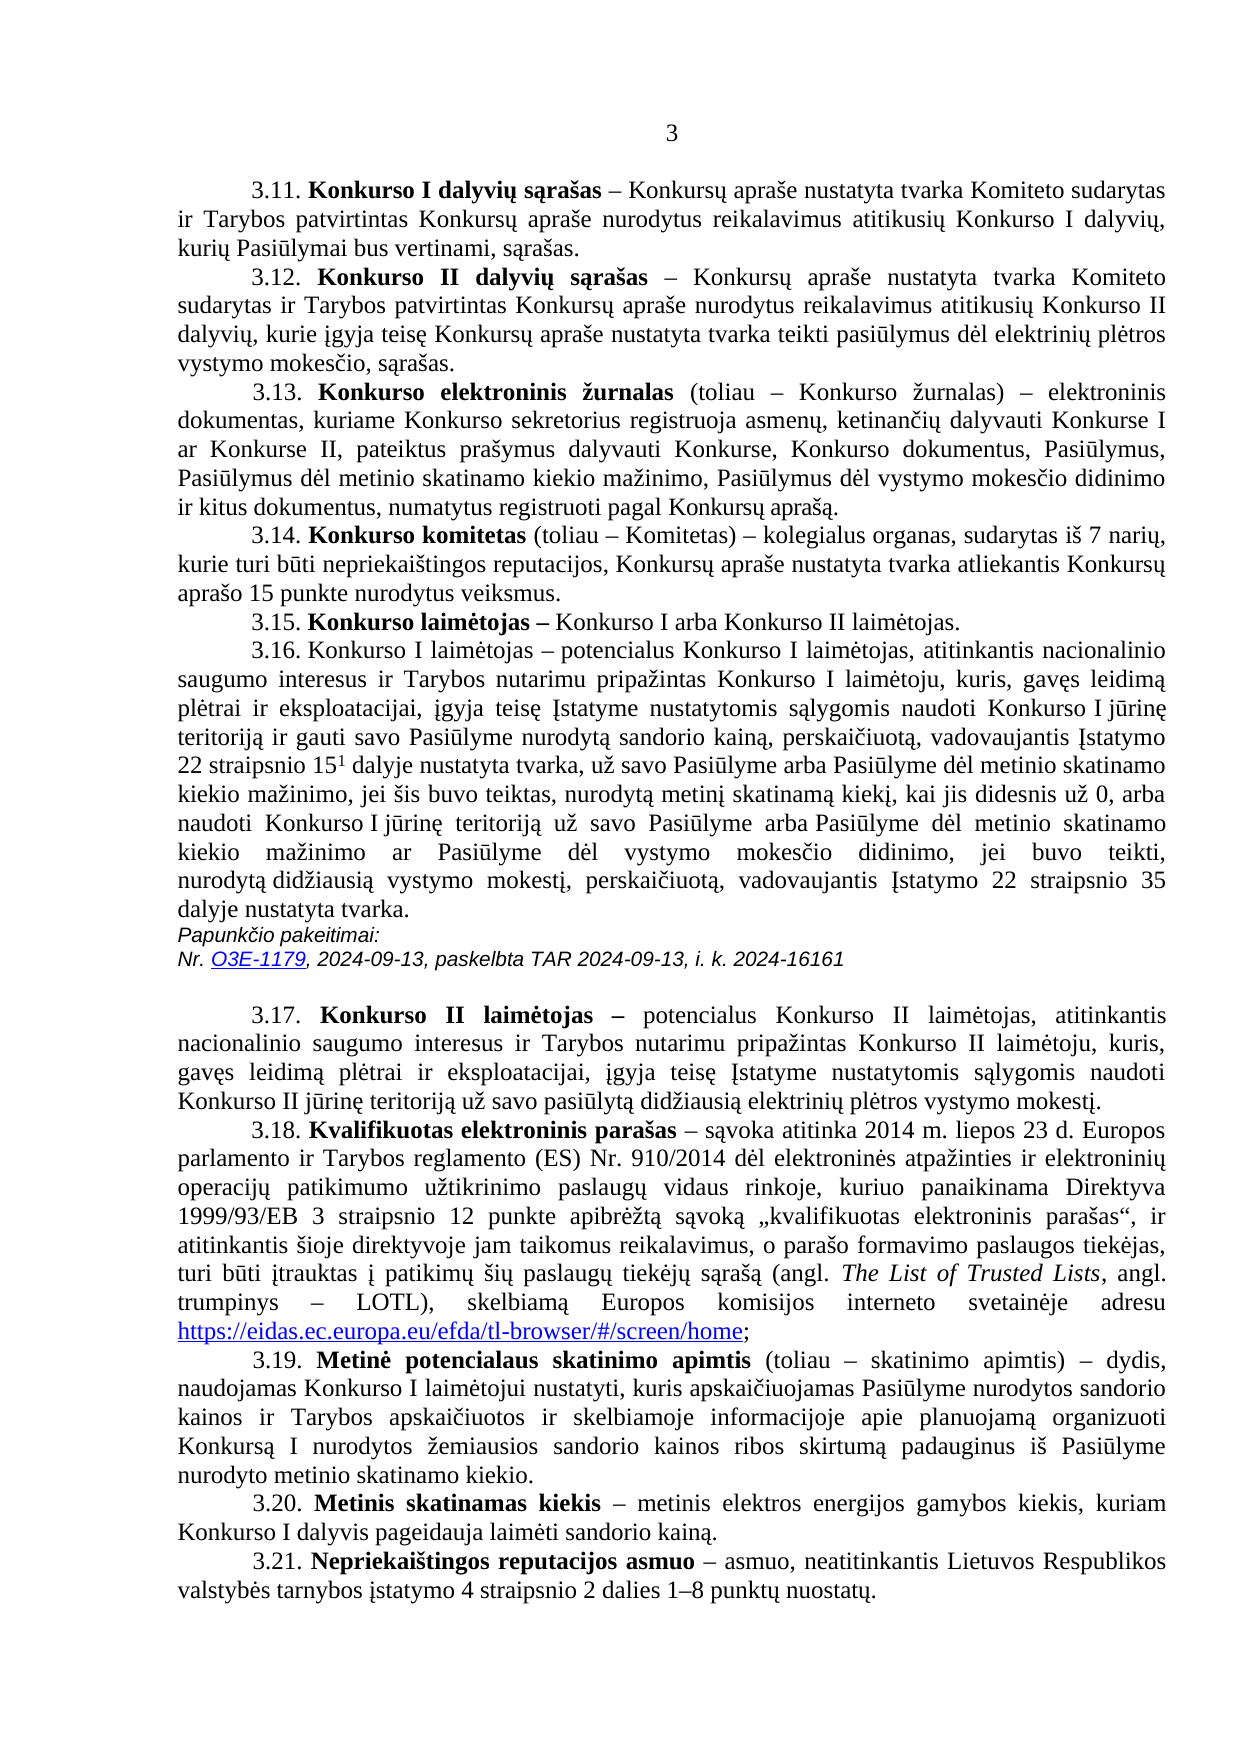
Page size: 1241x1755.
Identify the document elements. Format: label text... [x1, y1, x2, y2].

text 3.19. Metinė potencialaus skatinimo apimtis (toliau – skatinimo apimtis) – dydis, naudojamas Konkurso I laimėtojui nustatyti, kuris apskaičiuojamas Pasiūlyme nurodytos sandorio kainos ir Tarybos apskaičiuotos ir skelbiamoje informacijoje apie planuojamą organizuoti Konkursą I nurodytos žemiausios sandorio kainos ribos skirtumą padauginus iš Pasiūlyme nurodyto metinio skatinamo kiekio. [177, 1345, 1167, 1488]
text 3.16. Konkurso I laimėtojas – potencialus Konkurso I laimėtojas, atitinkantis nacionalinio saugumo interesus ir Tarybos nutarimu pripažintas Konkurso I laimėtoju, kuris, gavęs leidimą plėtrai ir eksploatacijai, įgyja teisę Įstatyme nustatytomis sąlygomis naudoti Konkurso I jūrinę teritoriją ir gauti savo Pasiūlyme nurodytą sandorio kainą, perskaičiuotą, vadovaujantis Įstatymo 22 straipsnio 151 dalyje nustatyta tvarka, už savo Pasiūlyme arba Pasiūlyme dėl metinio skatinamo kiekio mažinimo, jei šis buvo teiktas, nurodytą metinį skatinamą kiekį, kai jis didesnis už 0, arba naudoti Konkurso I jūrinę teritoriją už savo Pasiūlyme arba Pasiūlyme dėl metinio skatinamo kiekio mažinimo ar Pasiūlyme dėl vystymo mokesčio didinimo, jei buvo teikti, nurodytą didžiausią vystymo mokestį, perskaičiuotą, vadovaujantis Įstatymo 22 straipsnio 35 dalyje nustatyta tvarka. [177, 636, 1167, 923]
text 3.14. Konkurso komitetas (toliau – Komitetas) – kolegialus organas, sudarytas iš 7 narių, kurie turi būti nepriekaištingos reputacijos, Konkursų apraše nustatyta tvarka atliekantis Konkursų aprašo 15 punkte nurodytus veiksmus. [177, 521, 1167, 607]
text 3.18. Kvalifikuotas elektroninis parašas – sąvoka atitinka 2014 m. liepos 23 d. Europos parlamento ir Tarybos reglamento (ES) Nr. 910/2014 dėl elektroninės atpažinties ir elektroninių operacijų patikimumo užtikrinimo paslaugų vidaus rinkoje, kuriuo panaikinama Direktyva 1999/93/EB 3 straipsnio 12 punkte apibrėžtą sąvoką „kvalifikuotas elektroninis parašas“, ir atitinkantis šioje direktyvoje jam taikomus reikalavimus, o parašo formavimo paslaugos tiekėjas, turi būti įtrauktas į patikimų šių paslaugų tiekėjų sąrašą (angl. The List of Trusted Lists, angl. trumpinys – LOTL), skelbiamą Europos komisijos interneto svetainėje adresu https://eidas.ec.europa.eu/efda/tl-browser/#/screen/home; [177, 1115, 1167, 1345]
text 3.15. Konkurso laimėtojas – Konkurso I arba Konkurso II laimėtojas. [177, 607, 1167, 636]
text 3.17. Konkurso II laimėtojas – potencialus Konkurso II laimėtojas, atitinkantis nacionalinio saugumo interesus ir Tarybos nutarimu pripažintas Konkurso II laimėtoju, kuris, gavęs leidimą plėtrai ir eksploatacijai, įgyja teisę Įstatyme nustatytomis sąlygomis naudoti Konkurso II jūrinę teritoriją už savo pasiūlytą didžiausią elektrinių plėtros vystymo mokestį. [177, 1000, 1167, 1115]
text 3.13. Konkurso elektroninis žurnalas (toliau – Konkurso žurnalas) – elektroninis dokumentas, kuriame Konkurso sekretorius registruoja asmenų, ketinančių dalyvauti Konkurse I ar Konkurse II, pateiktus prašymus dalyvauti Konkurse, Konkurso dokumentus, Pasiūlymus, Pasiūlymus dėl metinio skatinamo kiekio mažinimo, Pasiūlymus dėl vystymo mokesčio didinimo ir kitus dokumentus, numatytus registruoti pagal Konkursų aprašą. [177, 377, 1167, 521]
text 3.21. Nepriekaištingos reputacijos asmuo – asmuo, neatitinkantis Lietuvos Respublikos valstybės tarnybos įstatymo 4 straipsnio 2 dalies 1–8 punktų nuostatų. [177, 1546, 1167, 1603]
text Papunkčio pakeitimai: [177, 923, 1167, 947]
text 3.11. Konkurso I dalyvių sąrašas – Konkursų apraše nustatyta tvarka Komiteto sudarytas ir Tarybos patvirtintas Konkursų apraše nurodytus reikalavimus atitikusių Konkurso I dalyvių, kurių Pasiūlymai bus vertinami, sąrašas. [177, 176, 1167, 262]
text 3.20. Metinis skatinamas kiekis – metinis elektros energijos gamybos kiekis, kuriam Konkurso I dalyvis pageidauja laimėti sandorio kainą. [177, 1488, 1167, 1546]
text Nr. O3E-1179, 2024-09-13, paskelbta TAR 2024-09-13, i. k. 2024-16161 [177, 947, 1167, 971]
text 3.12. Konkurso II dalyvių sąrašas – Konkursų apraše nustatyta tvarka Komiteto sudarytas ir Tarybos patvirtintas Konkursų apraše nurodytus reikalavimus atitikusių Konkurso II dalyvių, kurie įgyja teisę Konkursų apraše nustatyta tvarka teikti pasiūlymus dėl elektrinių plėtros vystymo mokesčio, sąrašas. [177, 262, 1167, 377]
